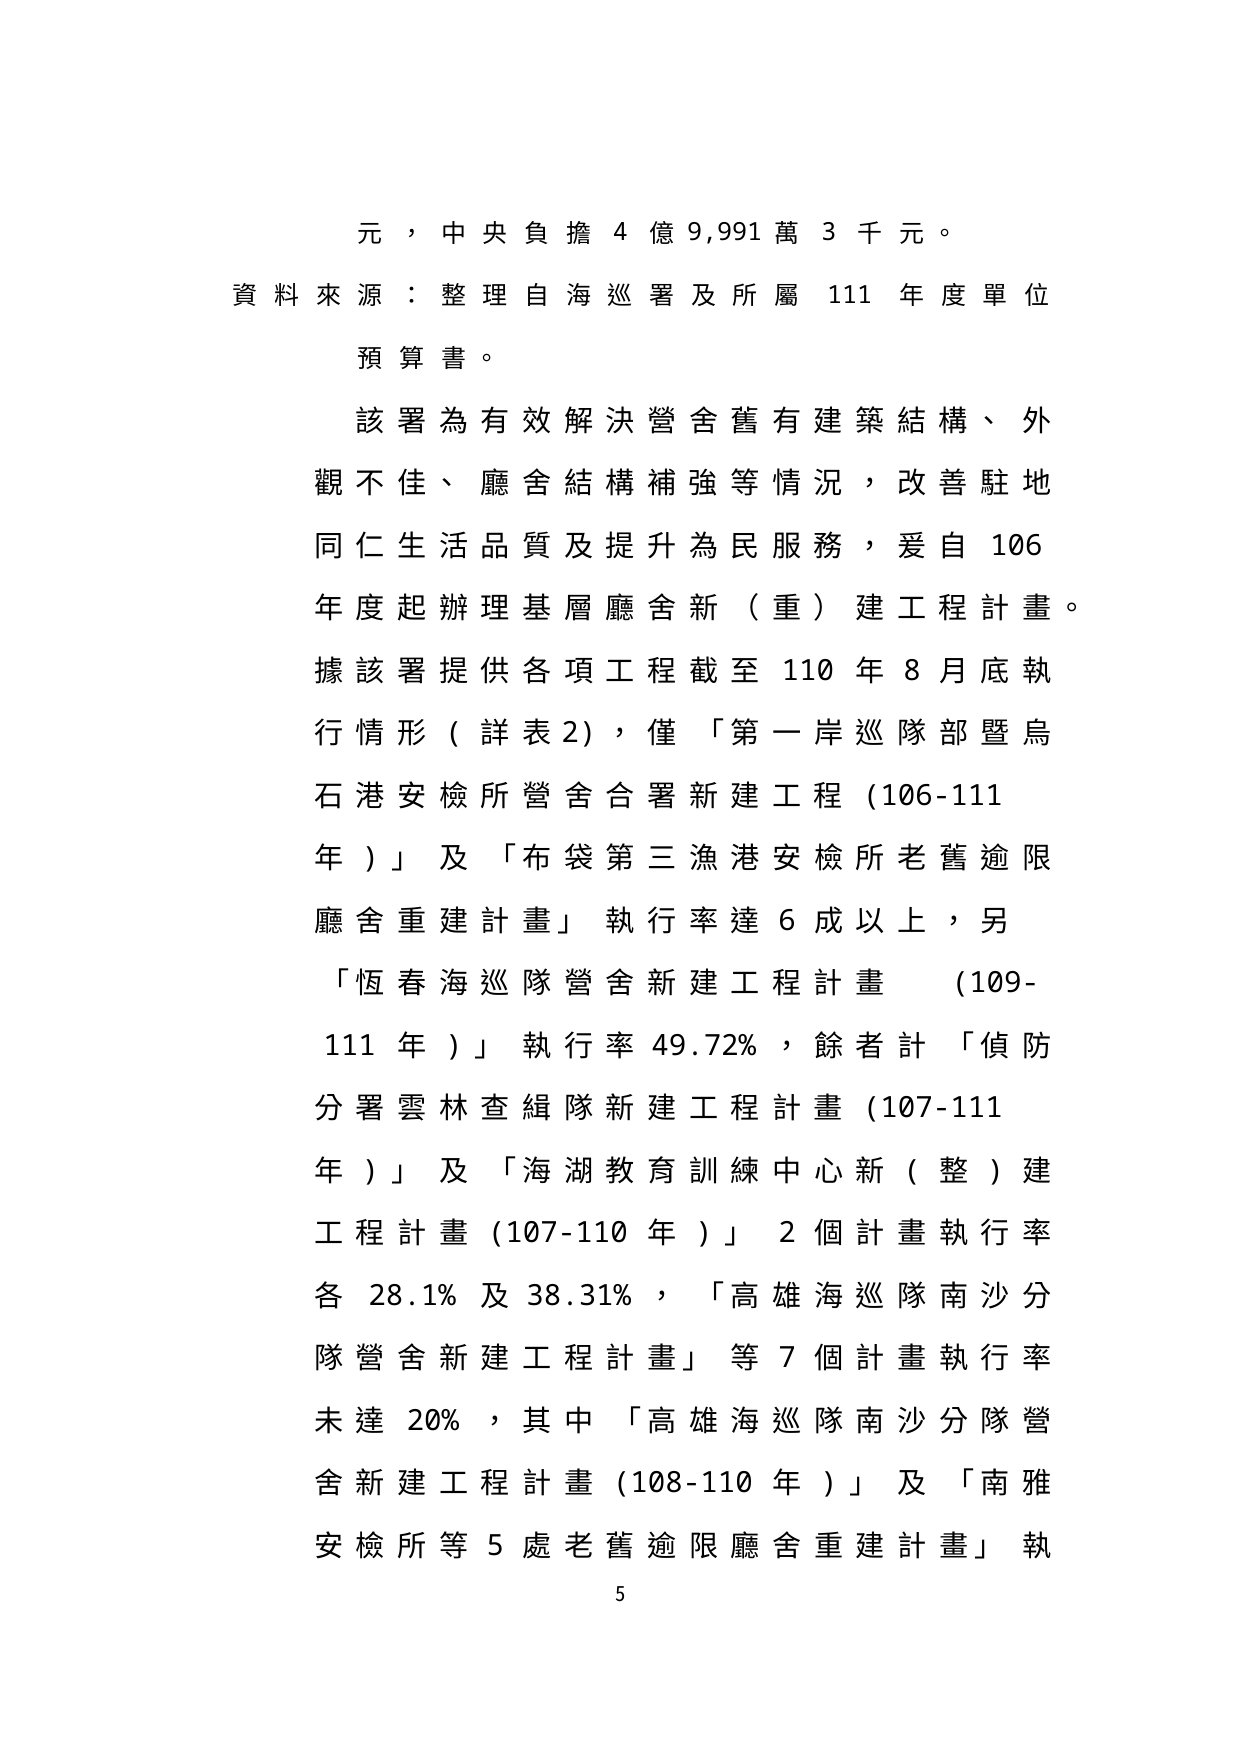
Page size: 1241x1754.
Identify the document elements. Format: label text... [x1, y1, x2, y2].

text 元，中央負擔4億9,991萬3千元。 [186, 189, 1058, 252]
text 資料來源：整理自海巡署及所屬111年度單位預算書。 [186, 252, 1058, 377]
text 該署為有效解決營舍舊有建築結構、外觀不佳、廳舍結構補強等情況，改善駐地同仁生活品質及提升為民服務，爰自106年度起辦理基層廳舍新（重）建工程計畫。據該署提供各項工程截至110年8月底執行情形(詳表2)，僅「第一岸巡隊部暨烏石港安檢所營舍合署新建工程(106-111年)」及「布袋第三漁港安檢所老舊逾限廳舍重建計畫」執行率達6成以上，另「恆春海巡隊營舍新建工程計畫 (109-111年)」執行率49.72%，餘者計「偵防分署雲林查緝隊新建工程計畫(107-111年)」及「海湖教育訓練中心新(整)建工程計畫(107-110年)」2個計畫執行率各28.1%及38.31%，「高雄海巡隊南沙分隊營舍新建工程計畫」等7個計畫執行率未達20%，其中「高雄海巡隊南沙分隊營舍新建工程計畫(108-110年)」及「南雅安檢所等5處老舊逾限廳舍重建計畫」執行率各僅7.29%及2.82%，預算執行多未盡理想。 [271, 377, 1058, 1564]
